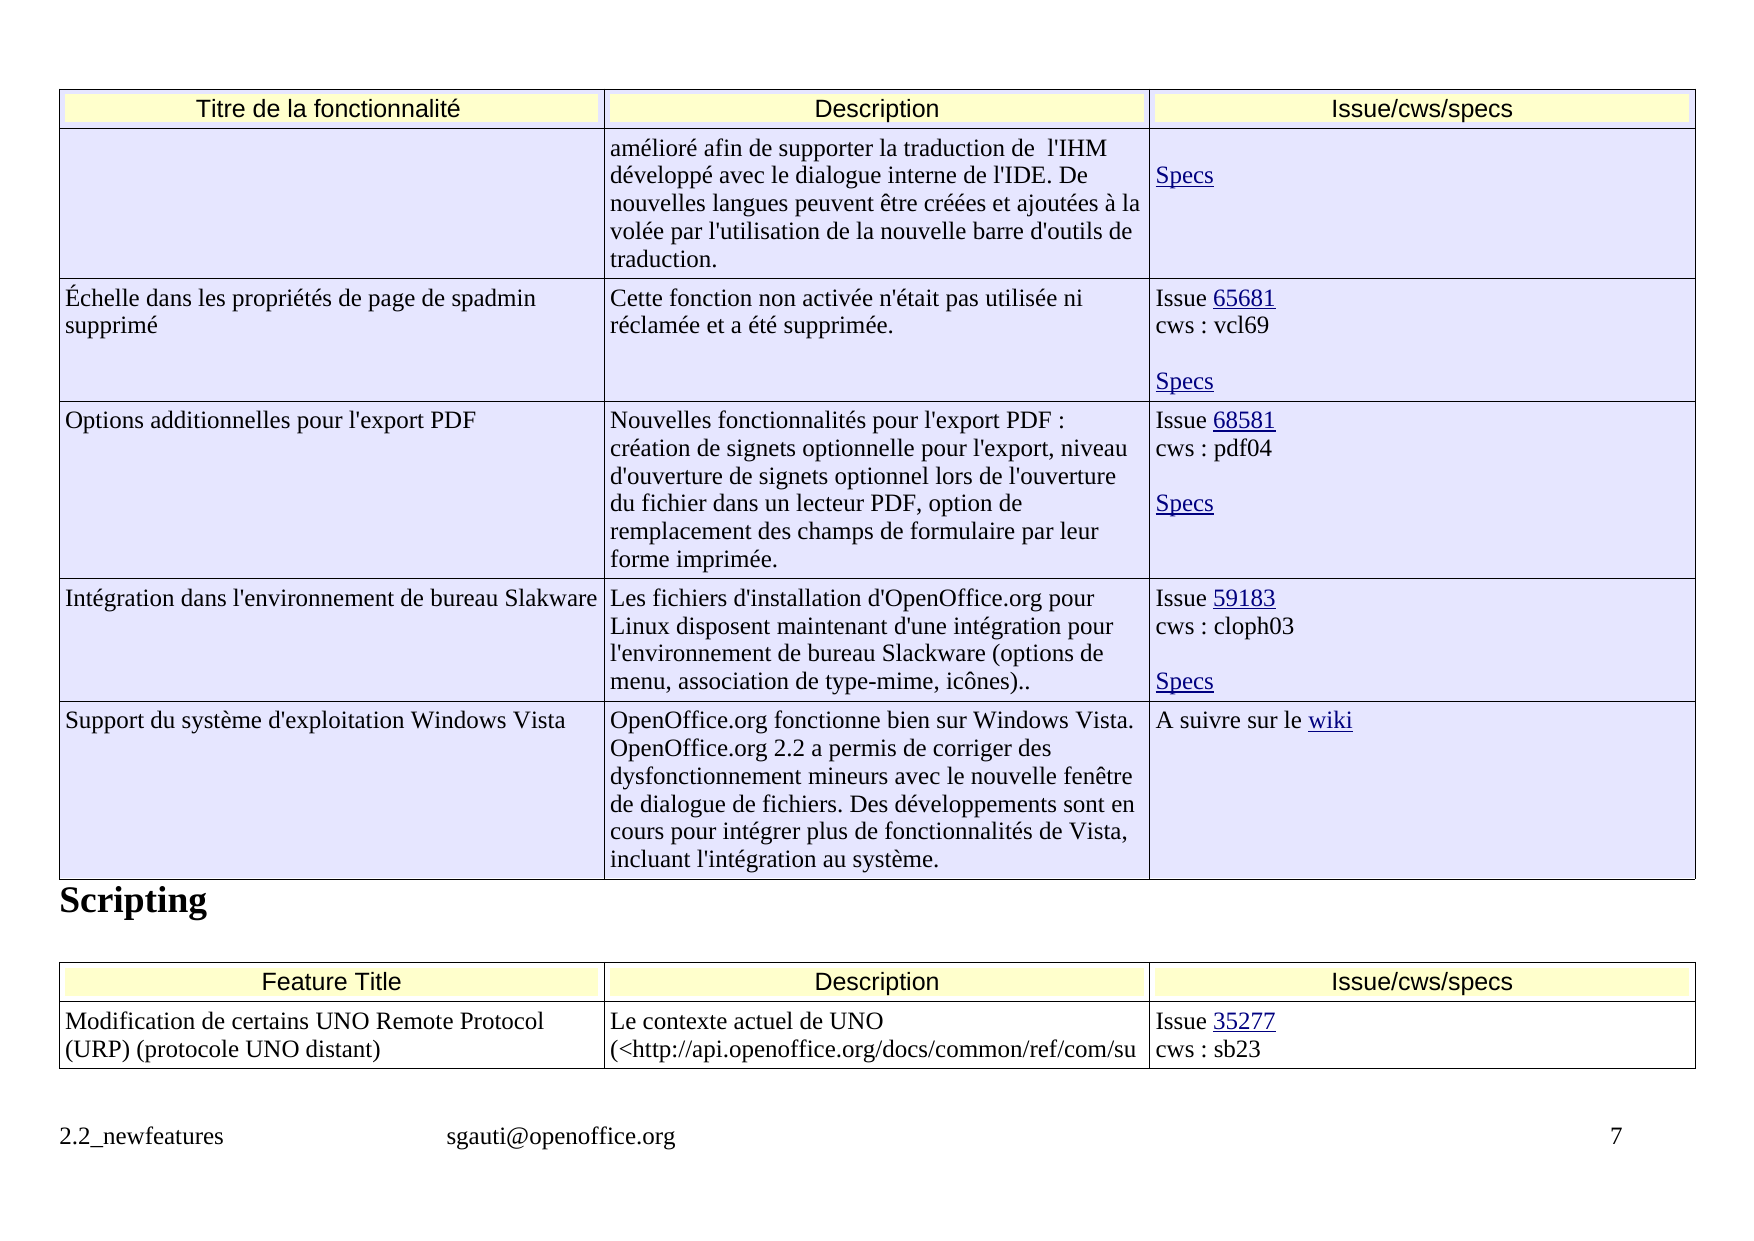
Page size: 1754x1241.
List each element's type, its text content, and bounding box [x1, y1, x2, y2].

table_cell Intégration dans l'environnement de bureau Slakware [60, 579, 604, 701]
table_cell Issue 59183 cws : cloph03 Specs [1150, 579, 1695, 701]
table_cell A suivre sur le wiki [1150, 702, 1695, 878]
table_cell Cette fonction non activée n'était pas utilisée ni réclamée et a été supprimée. [605, 279, 1149, 401]
text Scripting [59, 880, 1695, 920]
table_cell OpenOffice.org fonctionne bien sur Windows Vista. OpenOffice.org 2.2 a permis de corriger des dysfonctionnement mineurs avec le nouvelle fenêtre de dialogue de fichiers. Des développements sont en cours pour intégrer plus de fonctionnalités de Vista, incluant l'intégration au système. [605, 702, 1149, 878]
table_cell amélioré afin de supporter la traduction de l'IHM développé avec le dialogue interne de l'IDE. De nouvelles langues peuvent être créées et ajoutées à la volée par l'utilisation de la nouvelle barre d'outils de traduction. [605, 129, 1149, 278]
table_cell Issue 65681 cws : vcl69 Specs [1150, 279, 1695, 401]
table_header Titre de la fonctionnalité [60, 90, 604, 128]
table_cell Options additionnelles pour l'export PDF [60, 402, 604, 578]
table_cell Support du système d'exploitation Windows Vista [60, 702, 604, 878]
table_header Issue/cws/specs [1150, 90, 1695, 128]
table_cell Nouvelles fonctionnalités pour l'export PDF : création de signets optionnelle pour l'export, niveau d'ouverture de signets optionnel lors de l'ouverture du fichier dans un lecteur PDF, option de remplacement des champs de formulaire par leur forme imprimée. [605, 402, 1149, 578]
table_header Feature Title [60, 963, 604, 1001]
table_cell Les fichiers d'installation d'OpenOffice.org pour Linux disposent maintenant d'une intégration pour l'environnement de bureau Slackware (options de menu, association de type-mime, icônes).. [605, 579, 1149, 701]
table_cell Modification de certains UNO Remote Protocol (URP) (protocole UNO distant) [60, 1002, 604, 1068]
table_header Description [605, 963, 1149, 1001]
table_cell Échelle dans les propriétés de page de spadmin supprimé [60, 279, 604, 401]
table_header Issue/cws/specs [1150, 963, 1695, 1001]
table_cell Issue 68581 cws : pdf04 Specs [1150, 402, 1695, 578]
table_cell [60, 129, 604, 278]
table_cell Le contexte actuel de UNO (<http://api.openoffice.org/docs/common/ref/com/su [605, 1002, 1149, 1068]
table_header Description [605, 90, 1149, 128]
table_cell Specs [1150, 129, 1695, 278]
table_cell Issue 35277 cws : sb23 [1150, 1002, 1695, 1068]
